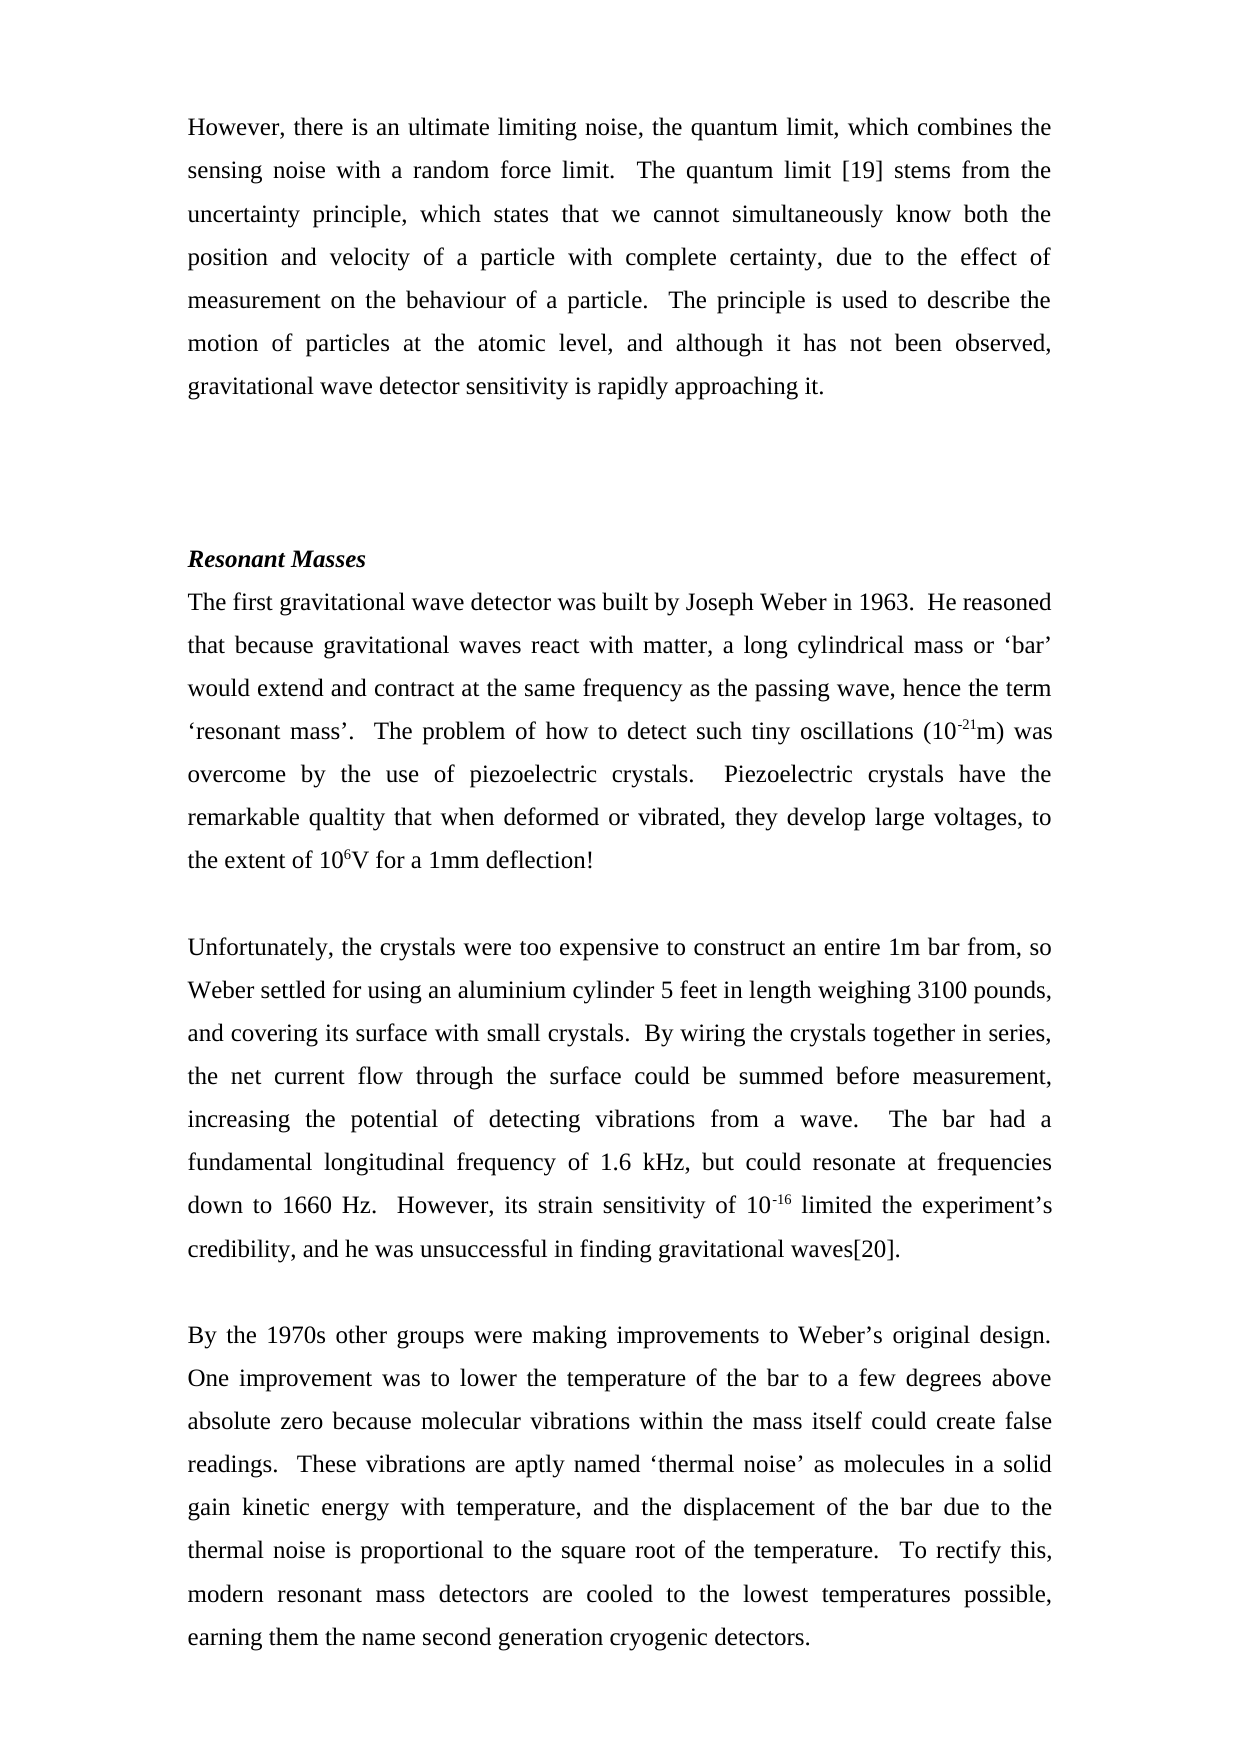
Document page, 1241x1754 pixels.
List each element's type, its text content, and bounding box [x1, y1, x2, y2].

text Unfortunately, the crystals were too expensive to construct an entire 1m bar from, so Weber settled for using an aluminium cylinder 5 feet in length weighing 3100 pounds, and covering its surface with small crystals. By wiring the crystals together in series, the net current flow through the surface could be summed before measurement, increasing the potential of detecting vibrations from a wave. The bar had a fundamental longitudinal frequency of 1.6 kHz, but could resonate at frequencies down to 1660 Hz. However, its strain sensitivity of 10-16 limited the experiment’s credibility, and he was unsuccessful in finding gravitational waves[20]. [187, 932, 1053, 1262]
text The first gravitational wave detector was built by Joseph Weber in 1963. He reasoned that because gravitational waves react with matter, a long cylindrical mass or ‘bar’ would extend and contract at the same frequency as the passing wave, hence the term ‘resonant mass’. The problem of how to detect such tiny oscillations (10-21m) was overcome by the use of piezoelectric crystals. Piezoelectric crystals have the remarkable qualtity that when deformed or vibrated, they develop large voltages, to the extent of 106V for a 1mm deflection! [187, 587, 1053, 874]
text By the 1970s other groups were making improvements to Weber’s original design. One improvement was to lower the temperature of the bar to a few degrees above absolute zero because molecular vibrations within the mass itself could create false readings. These vibrations are aptly named ‘thermal noise’ as molecules in a solid gain kinetic energy with temperature, and the displacement of the bar due to the thermal noise is proportional to the square root of the temperature. To rectify this, modern resonant mass detectors are cooled to the lowest temperatures possible, earning them the name second generation cryogenic detectors. [187, 1320, 1053, 1651]
text Resonant Masses [187, 544, 1053, 572]
text However, there is an ultimate limiting noise, the quantum limit, which combines the sensing noise with a random force limit. The quantum limit [19] stems from the uncertainty principle, which states that we cannot simultaneously know both the position and velocity of a particle with complete certainty, due to the effect of measurement on the behaviour of a particle. The principle is used to describe the motion of particles at the atomic level, and although it has not been observed, gravitational wave detector sensitivity is rapidly approaching it. [187, 112, 1053, 400]
